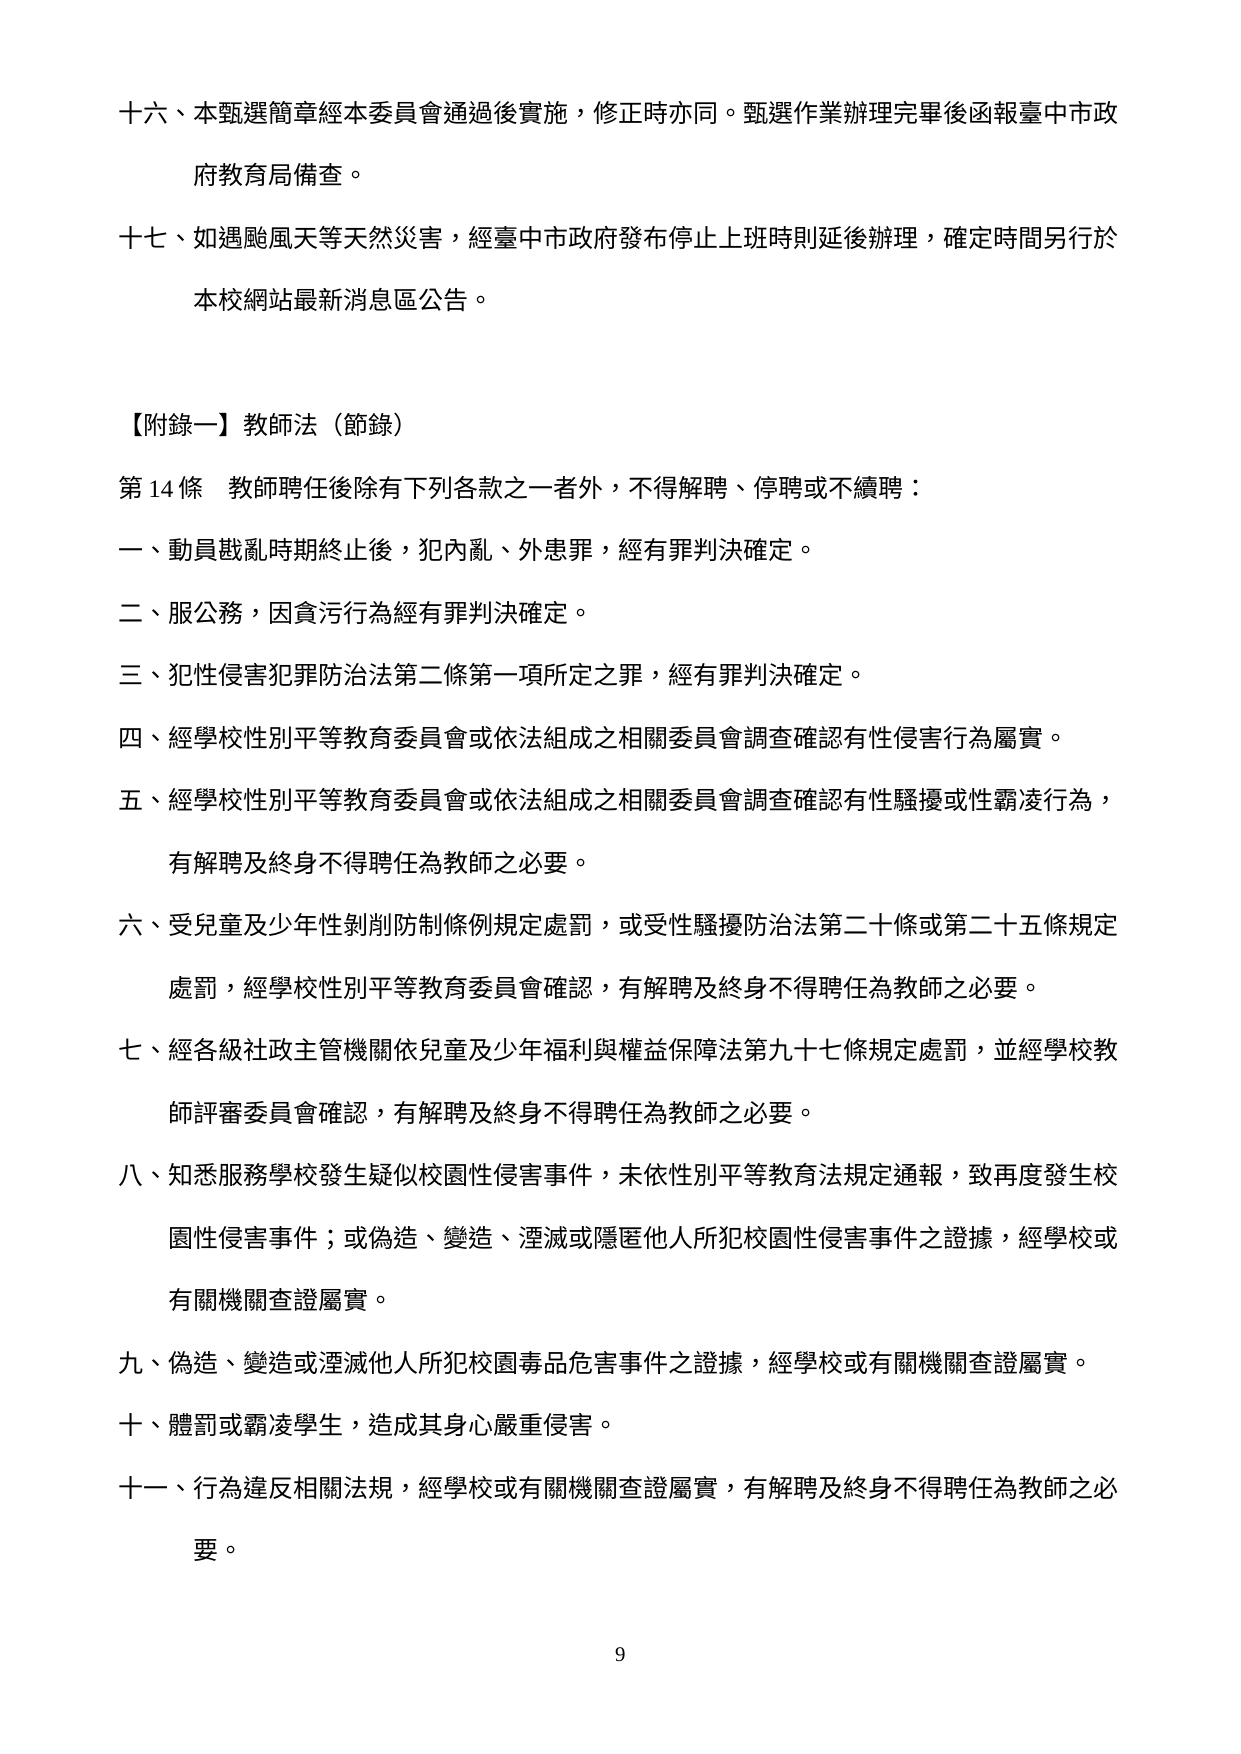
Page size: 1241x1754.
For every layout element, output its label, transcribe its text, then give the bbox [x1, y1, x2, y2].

text 六、受兒童及少年性剝削防制條例規定處罰，或受性騷擾防治法第二十條或第二十五條規定處罰，經學校性別平等教育委員會確認，有解聘及終身不得聘任為教師之必要。 [118, 882, 1122, 1007]
text 一、動員戡亂時期終止後，犯內亂、外患罪，經有罪判決確定。 [118, 507, 1122, 569]
text 十、體罰或霸凌學生，造成其身心嚴重侵害。 [118, 1382, 1122, 1444]
text 八、知悉服務學校發生疑似校園性侵害事件，未依性別平等教育法規定通報，致再度發生校園性侵害事件；或偽造、變造、湮滅或隱匿他人所犯校園性侵害事件之證據，經學校或有關機關查證屬實。 [118, 1132, 1122, 1319]
text 第14條 教師聘任後除有下列各款之一者外，不得解聘、停聘或不續聘： [118, 444, 1122, 507]
text 三、犯性侵害犯罪防治法第二條第一項所定之罪，經有罪判決確定。 [118, 632, 1122, 694]
text 十七、如遇颱風天等天然災害，經臺中市政府發布停止上班時則延後辦理，確定時間另行於本校網站最新消息區公告。 [118, 194, 1122, 319]
text 五、經學校性別平等教育委員會或依法組成之相關委員會調查確認有性騷擾或性霸凌行為，有解聘及終身不得聘任為教師之必要。 [118, 757, 1122, 882]
text 七、經各級社政主管機關依兒童及少年福利與權益保障法第九十七條規定處罰，並經學校教師評審委員會確認，有解聘及終身不得聘任為教師之必要。 [118, 1007, 1122, 1132]
text 九、偽造、變造或湮滅他人所犯校園毒品危害事件之證據，經學校或有關機關查證屬實。 [118, 1319, 1122, 1382]
text 十六、本甄選簡章經本委員會通過後實施，修正時亦同。甄選作業辦理完畢後函報臺中市政府教育局備查。 [118, 69, 1122, 194]
text 四、經學校性別平等教育委員會或依法組成之相關委員會調查確認有性侵害行為屬實。 [118, 694, 1122, 757]
text 二、服公務，因貪污行為經有罪判決確定。 [118, 569, 1122, 632]
text 十一、行為違反相關法規，經學校或有關機關查證屬實，有解聘及終身不得聘任為教師之必要。 [118, 1444, 1122, 1569]
text 【附錄一】教師法（節錄） [118, 382, 1122, 444]
